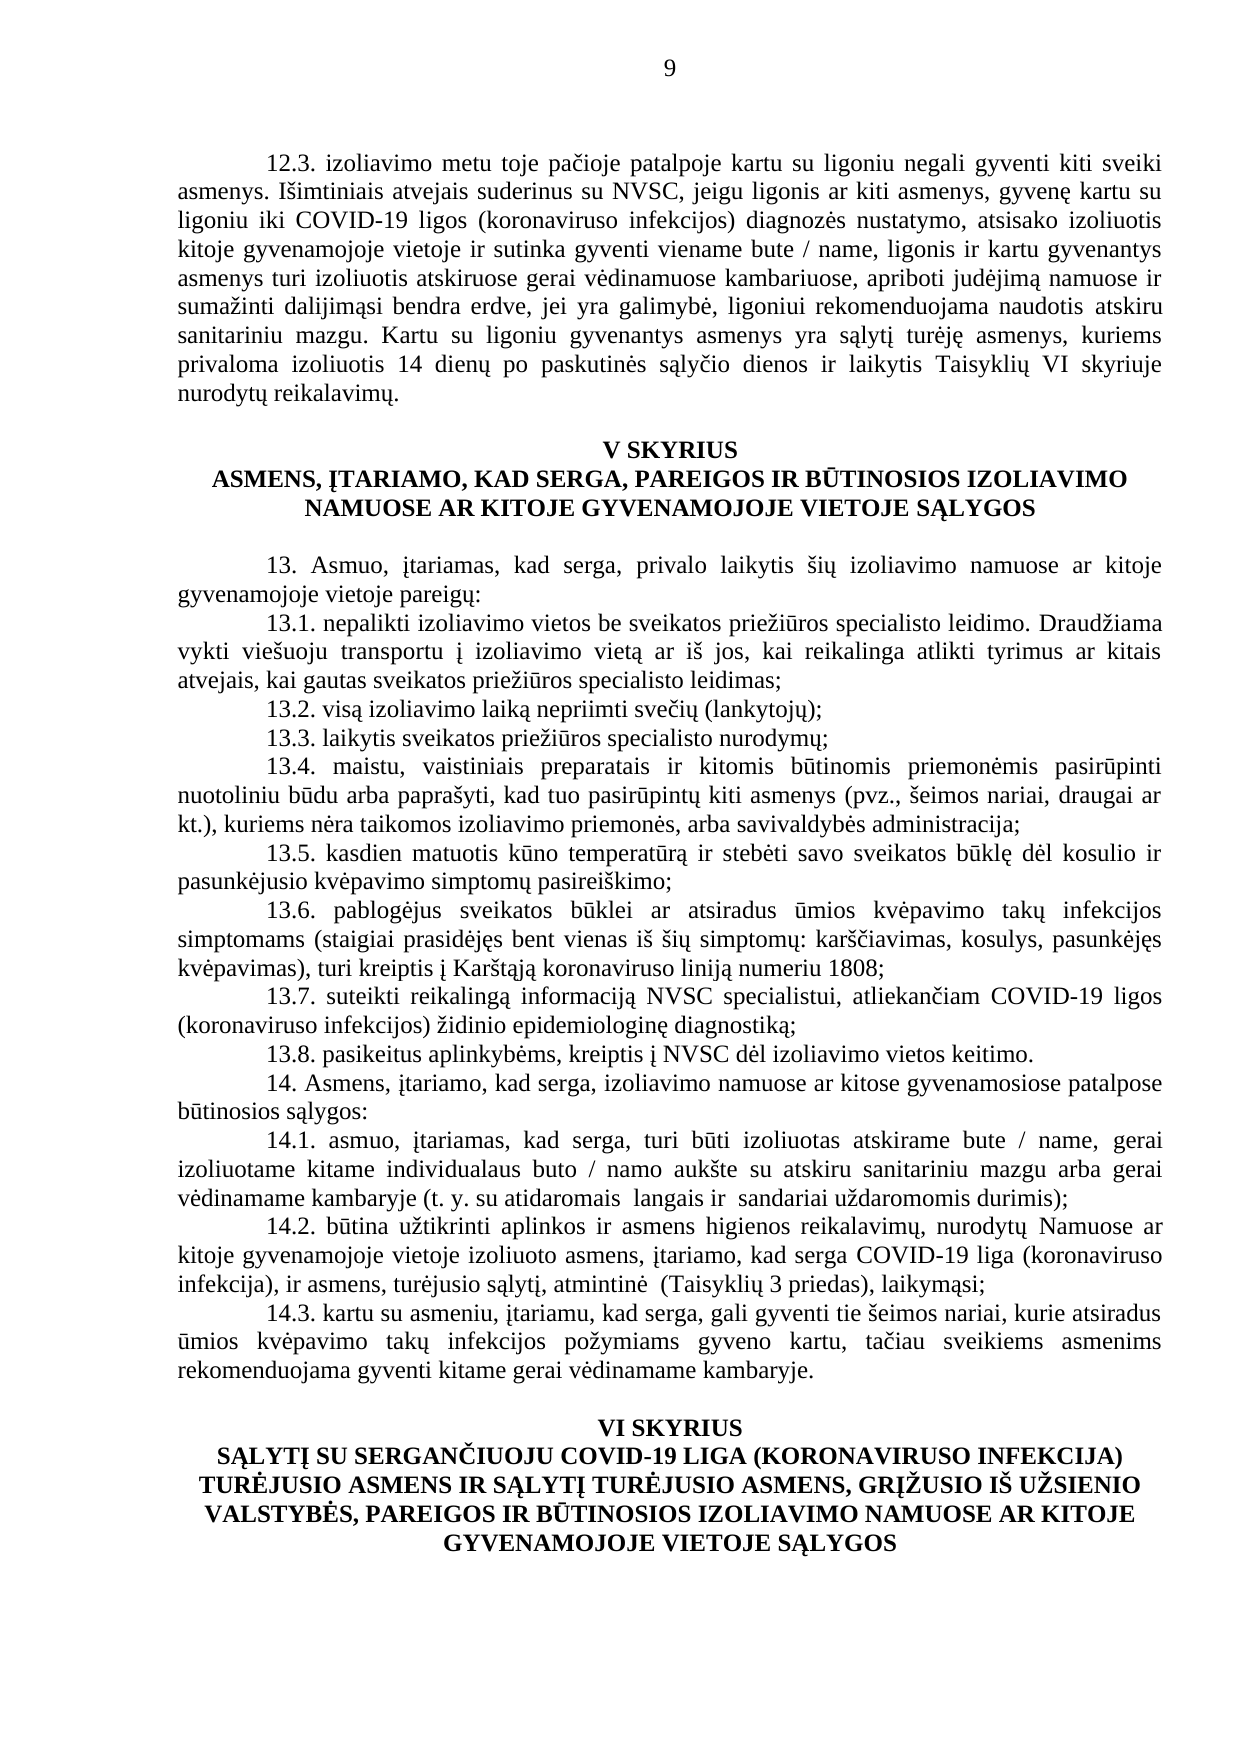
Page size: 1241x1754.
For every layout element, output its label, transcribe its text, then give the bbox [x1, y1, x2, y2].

text 13. Asmuo, įtariamas, kad serga, privalo laikytis šių izoliavimo namuose ar kitoje gyvenamojoje vietoje pareigų: [177, 550, 1163, 608]
text 12.3. izoliavimo metu toje pačioje patalpoje kartu su ligoniu negali gyventi kiti sveiki asmenys. Išimtiniais atvejais suderinus su NVSC, jeigu ligonis ar kiti asmenys, gyvenę kartu su ligoniu iki COVID-19 ligos (koronaviruso infekcijos) diagnozės nustatymo, atsisako izoliuotis kitoje gyvenamojoje vietoje ir sutinka gyventi viename bute / name, ligonis ir kartu gyvenantys asmenys turi izoliuotis atskiruose gerai vėdinamuose kambariuose, apriboti judėjimą namuose ir sumažinti dalijimąsi bendra erdve, jei yra galimybė, ligoniui rekomenduojama naudotis atskiru sanitariniu mazgu. Kartu su ligoniu gyvenantys asmenys yra sąlytį turėję asmenys, kuriems privaloma izoliuotis 14 dienų po paskutinės sąlyčio dienos ir laikytis Taisyklių VI skyriuje nurodytų reikalavimų. [177, 148, 1163, 406]
text Asmens, įtariamo, kad serga, pareigos ir BŪTINOSIOS IZOLIAVIMO namuose ar kitoje gyvenamoJOje vietoje SĄLYGOS [177, 464, 1163, 521]
text sąlytį su sergančiuoju COVID-19 liga (koronaviruso infekcija) turėjusio ASMENS IR SĄLYTĮ TURĖJUSIO ASMENS, GRĮŽUSIO IŠ UŽSIENIO VALSTYBĖS, pareigos IR BŪTINOSIOS IZOLIAVIMO namuose ar kitoje gyvenamoJOje vietoje SĄLYGOS [177, 1441, 1163, 1556]
text 13.5. kasdien matuotis kūno temperatūrą ir stebėti savo sveikatos būklę dėl kosulio ir pasunkėjusio kvėpavimo simptomų pasireiškimo; [177, 838, 1163, 895]
text 14. Asmens, įtariamo, kad serga, izoliavimo namuose ar kitose gyvenamosiose patalpose būtinosios sąlygos: [177, 1068, 1163, 1125]
text 13.1. nepalikti izoliavimo vietos be sveikatos priežiūros specialisto leidimo. Draudžiama vykti viešuoju transportu į izoliavimo vietą ar iš jos, kai reikalinga atlikti tyrimus ar kitais atvejais, kai gautas sveikatos priežiūros specialisto leidimas; [177, 608, 1163, 694]
text 14.3. kartu su asmeniu, įtariamu, kad serga, gali gyventi tie šeimos nariai, kurie atsiradus ūmios kvėpavimo takų infekcijos požymiams gyveno kartu, tačiau sveikiems asmenims rekomenduojama gyventi kitame gerai vėdinamame kambaryje. [177, 1298, 1163, 1384]
text 13.8. pasikeitus aplinkybėms, kreiptis į NVSC dėl izoliavimo vietos keitimo. [177, 1039, 1163, 1068]
text 13.7. suteikti reikalingą informaciją NVSC specialistui, atliekančiam COVID-19 ligos (koronaviruso infekcijos) židinio epidemiologinę diagnostiką; [177, 981, 1163, 1039]
text VI skyrius [177, 1413, 1163, 1441]
text 13.6. pablogėjus sveikatos būklei ar atsiradus ūmios kvėpavimo takų infekcijos simptomams (staigiai prasidėjęs bent vienas iš šių simptomų: karščiavimas, kosulys, pasunkėjęs kvėpavimas), turi kreiptis į Karštąją koronaviruso liniją numeriu 1808; [177, 895, 1163, 981]
text 13.3. laikytis sveikatos priežiūros specialisto nurodymų; [177, 723, 1163, 751]
text 14.2. būtina užtikrinti aplinkos ir asmens higienos reikalavimų, nurodytų Namuose ar kitoje gyvenamojoje vietoje izoliuoto asmens, įtariamo, kad serga COVID-19 liga (koronaviruso infekcija), ir asmens, turėjusio sąlytį, atmintinė (Taisyklių 3 priedas), laikymąsi; [177, 1211, 1163, 1298]
text 13.2. visą izoliavimo laiką nepriimti svečių (lankytojų); [177, 694, 1163, 723]
text 14.1. asmuo, įtariamas, kad serga, turi būti izoliuotas atskirame bute / name, gerai izoliuotame kitame individualaus buto / namo aukšte su atskiru sanitariniu mazgu arba gerai vėdinamame kambaryje (t. y. su atidaromais langais ir sandariai uždaromomis durimis); [177, 1125, 1163, 1211]
text 13.4. maistu, vaistiniais preparatais ir kitomis būtinomis priemonėmis pasirūpinti nuotoliniu būdu arba paprašyti, kad tuo pasirūpintų kiti asmenys (pvz., šeimos nariai, draugai ar kt.), kuriems nėra taikomos izoliavimo priemonės, arba savivaldybės administracija; [177, 751, 1163, 838]
text V skyrius [177, 435, 1163, 464]
